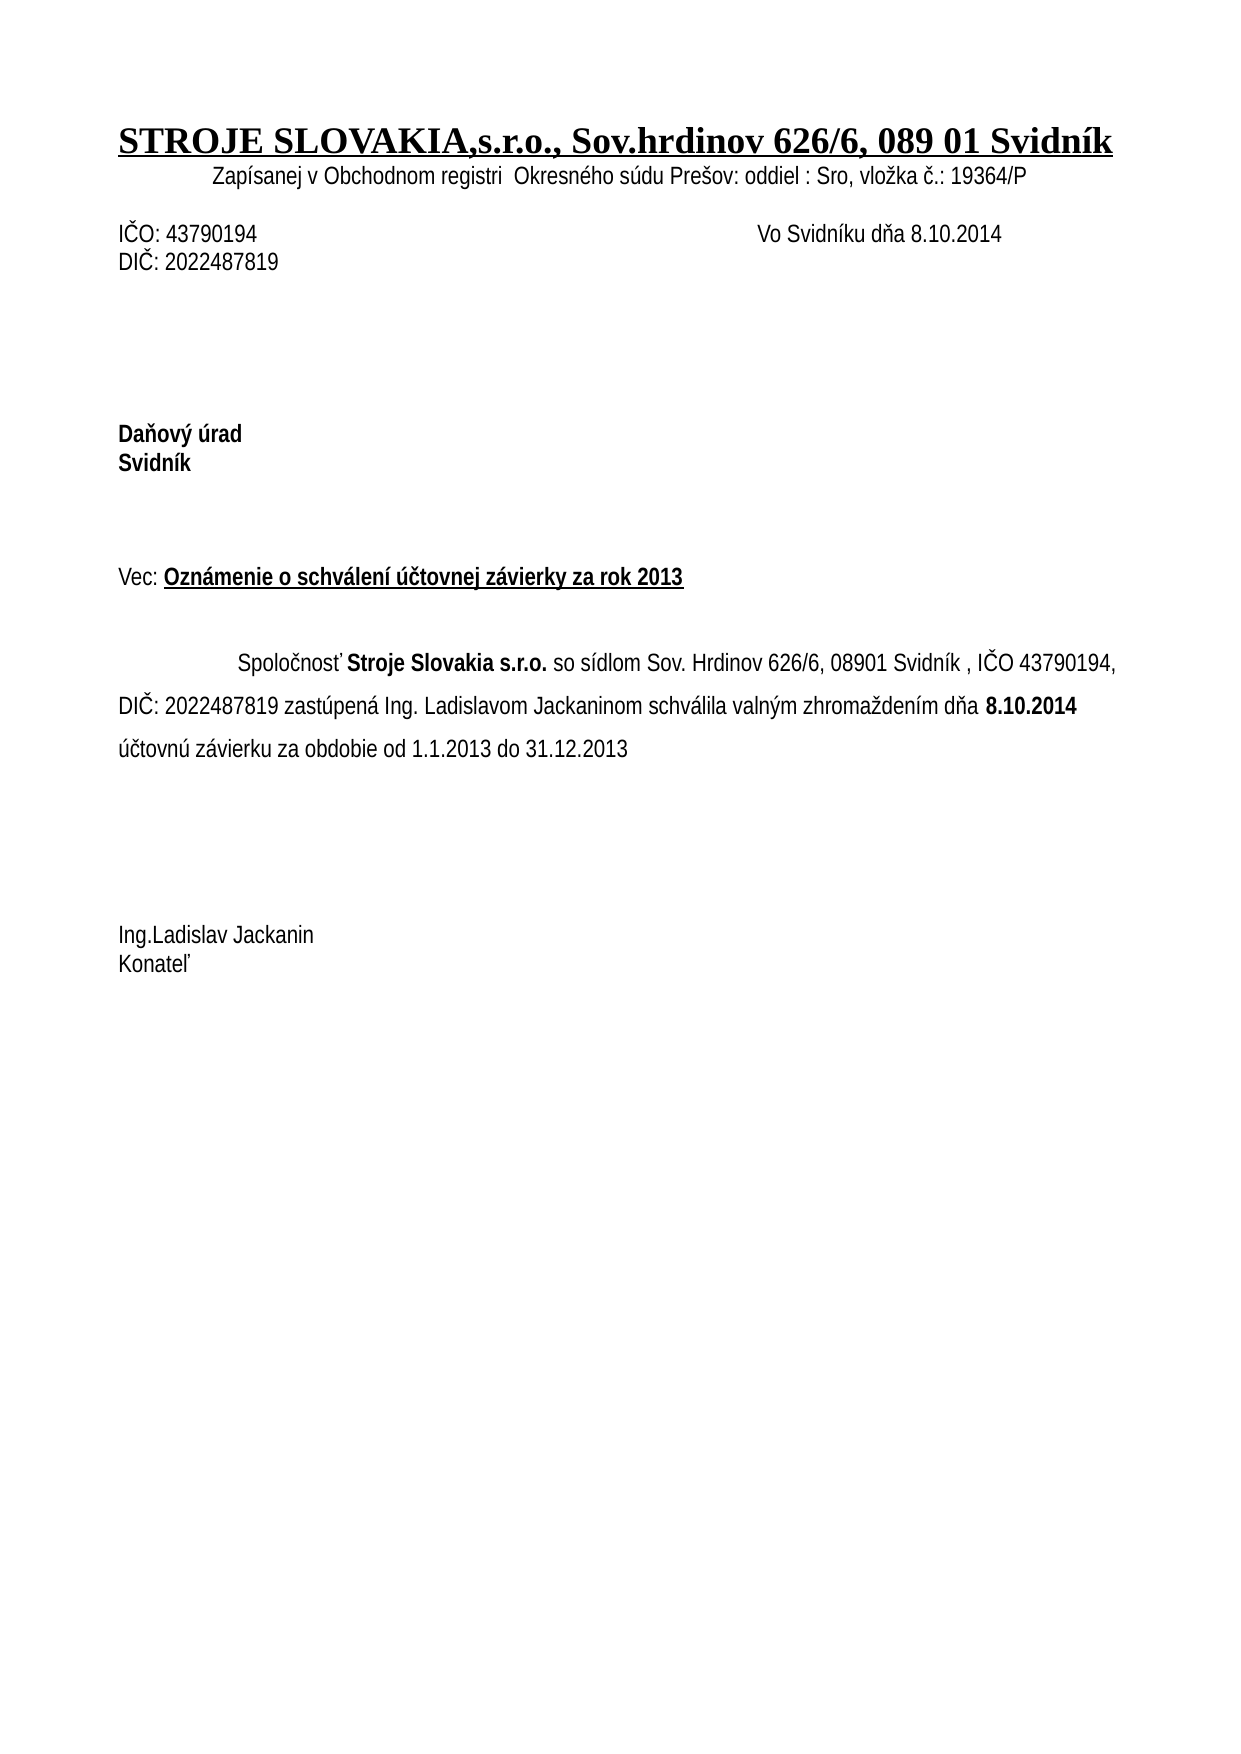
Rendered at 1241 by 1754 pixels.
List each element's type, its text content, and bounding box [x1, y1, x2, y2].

text Spoločnosť Stroje Slovakia s.r.o. so sídlom Sov. Hrdinov 626/6, 08901 Svidník , IČO 43790194, DIČ: 2022487819 zastúpená Ing. Ladislavom Jackaninom schválila valným zhromaždením dňa 8.10.2014 účtovnú závierku za obdobie od 1.1.2013 do 31.12.2013 [118, 648, 1122, 763]
text IČO: 43790194 Vo Svidníku dňa 8.10.2014 [118, 218, 1122, 247]
text Konateľ [118, 949, 1122, 977]
text Svidník [118, 448, 1122, 476]
text Vec: Oznámenie o schválení účtovnej závierky za rok 2013 [118, 562, 1122, 591]
text Ing.Ladislav Jackanin [118, 920, 1122, 949]
text Zapísanej v Obchodnom registri Okresného súdu Prešov: oddiel : Sro, vložka č.: 19364/P [118, 161, 1122, 190]
text DIČ: 2022487819 [118, 247, 1122, 276]
text Daňový úrad [118, 419, 1122, 448]
text STROJE SLOVAKIA,s.r.o., Sov.hrdinov 626/6, 089 01 Svidník [118, 118, 1122, 161]
